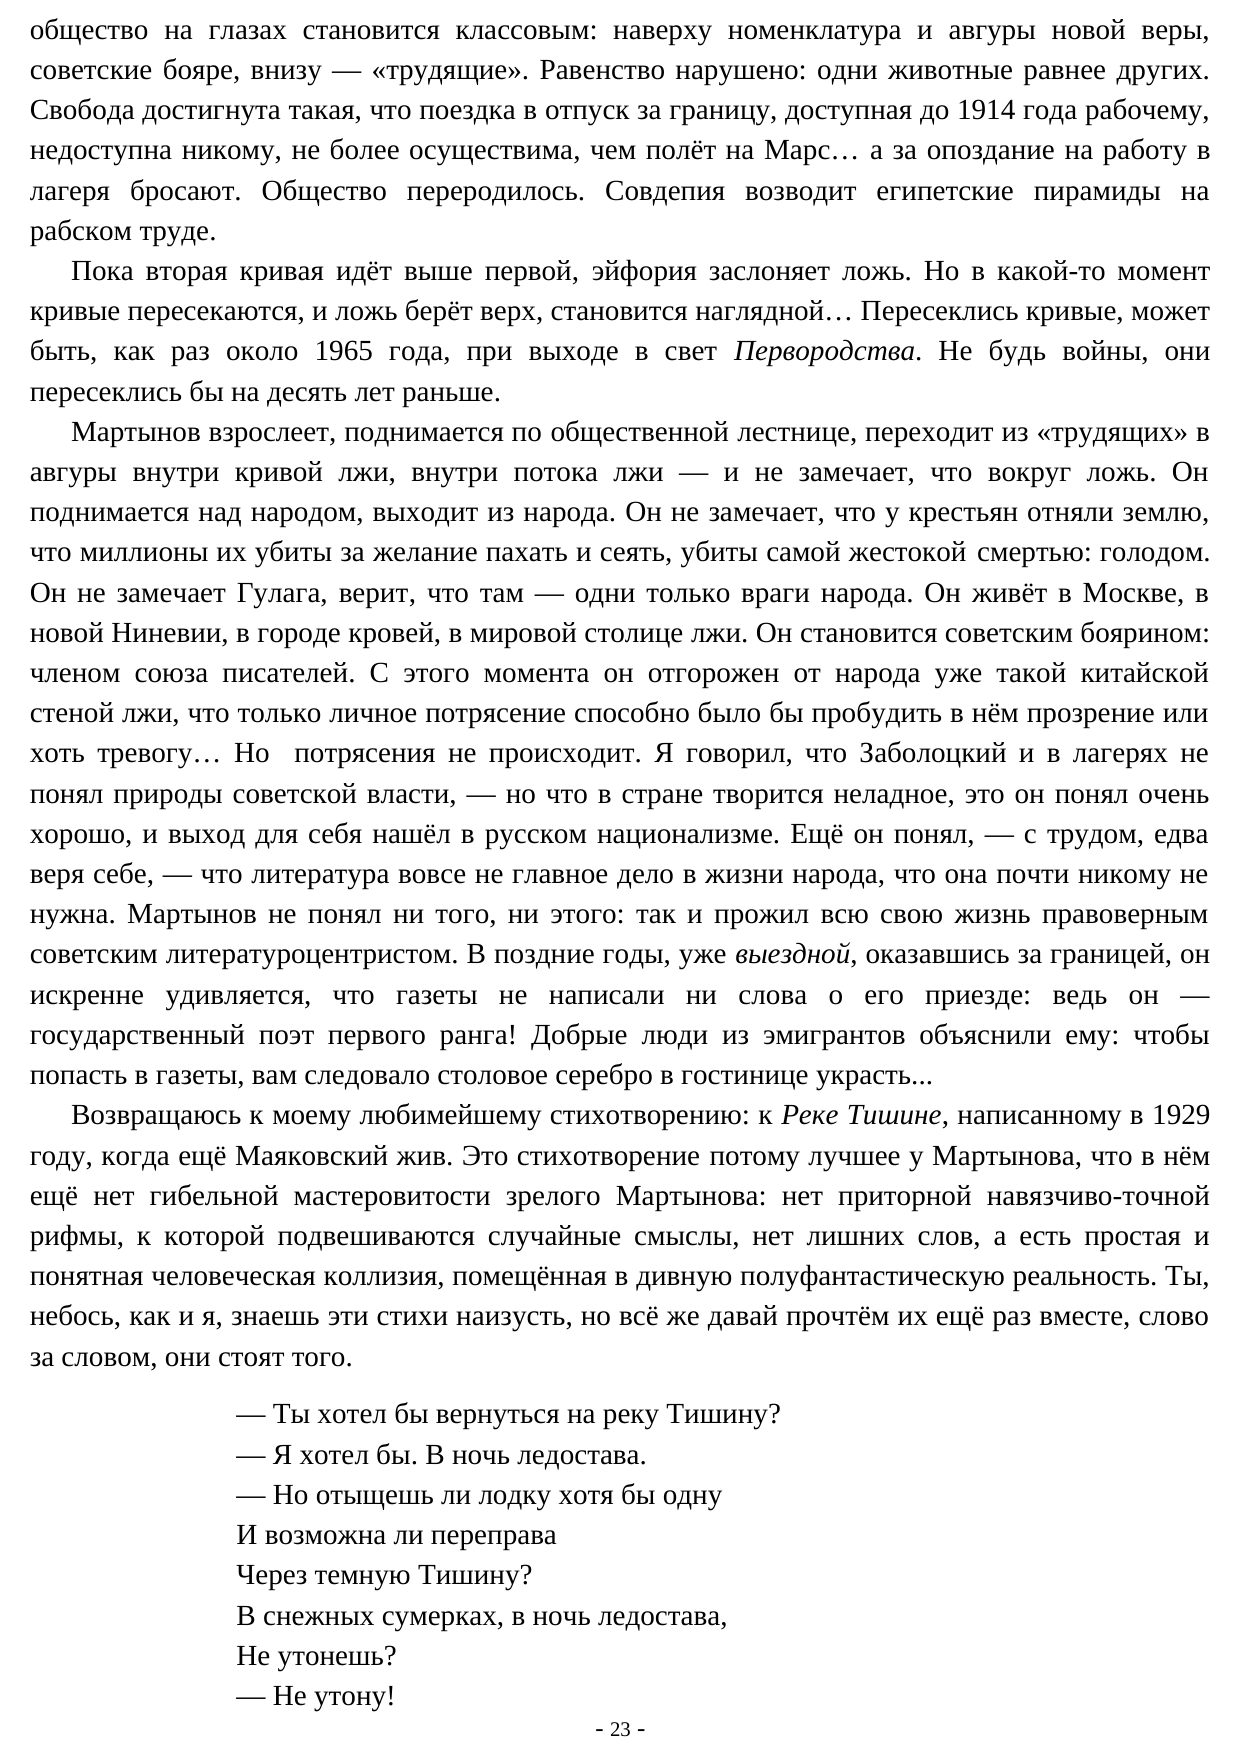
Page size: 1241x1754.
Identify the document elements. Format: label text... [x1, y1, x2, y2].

text Мартынов взрослеет, поднимается по общественной лестнице, переходит из «трудящих» в авгуры внутри кривой лжи, внутри потока лжи — и не замечает, что вокруг ложь. Он поднимается над народом, выходит из народа. Он не замечает, что у крестьян отняли землю, что миллионы их убиты за желание пахать и сеять, убиты самой жестокой смертью: голодом. Он не замечает Гулага, верит, что там — одни только враги народа. Он живёт в Москве, в новой Ниневии, в городе кровей, в мировой столице лжи. Он становится советским боярином: членом союза писателей. С этого момента он отгорожен от народа уже такой китайской стеной лжи, что только личное потрясение способно было бы пробудить в нём прозрение или хоть тревогу… Но потрясения не происходит. Я говорил, что Заболоцкий и в лагерях не понял природы советской власти, — но что в стране творится неладное, это он понял очень хорошо, и выход для себя нашёл в русском национализме. Ещё он понял, — с трудом, едва веря себе, — что литература вовсе не главное дело в жизни народа, что она почти никому не нужна. Мартынов не понял ни того, ни этого: так и прожил всю свою жизнь правоверным советским литературоцентристом. В поздние годы, уже выездной, оказавшись за границей, он искренне удивляется, что газеты не написали ни слова о его приезде: ведь он — государственный поэт первого ранга! Добрые люди из эмигрантов объяснили ему: чтобы попасть в газеты, вам следовало столовое серебро в гостинице украсть... [29, 414, 1211, 1091]
text — Ты хотел бы вернуться на реку Тишину? — Я хотел бы. В ночь ледостава. — Но отыщешь ли лодку хотя бы одну И возможна ли переправа Через темную Тишину? В снежных сумерках, в ночь ледостава, Не утонешь? — Не утону! [236, 1397, 1211, 1712]
text Возвращаюсь к моему любимейшему стихотворению: к Реке Тишине, написанному в 1929 году, когда ещё Маяковский жив. Это стихотворение потому лучшее у Мартынова, что в нём ещё нет гибельной мастеровитости зрелого Мартынова: нет приторной навязчиво-точной рифмы, к которой подвешиваются случайные смыслы, нет лишних слов, а есть простая и понятная человеческая коллизия, помещённая в дивную полуфантастическую реальность. Ты, небось, как и я, знаешь эти стихи наизусть, но всё же давай прочтём их ещё раз вместе, слово за словом, они стоят того. [29, 1097, 1211, 1372]
text общество на глазах становится классовым: наверху номенклатура и авгуры новой веры, советские бояре, внизу — «трудящие». Равенство нарушено: одни животные равнее других. Свобода достигнута такая, что поездка в отпуск за границу, доступная до 1914 года рабочему, недоступна никому, не более осуществима, чем полёт на Марс… а за опоздание на работу в лагеря бросают. Общество переродилось. Совдепия возводит египетские пирамиды на рабском труде. [29, 12, 1211, 246]
text Пока вторая кривая идёт выше первой, эйфория заслоняет ложь. Но в какой-то момент кривые пересекаются, и ложь берёт верх, становится наглядной… Пересеклись кривые, может быть, как раз около 1965 года, при выходе в свет Первородства. Не будь войны, они пересеклись бы на десять лет раньше. [29, 253, 1211, 407]
